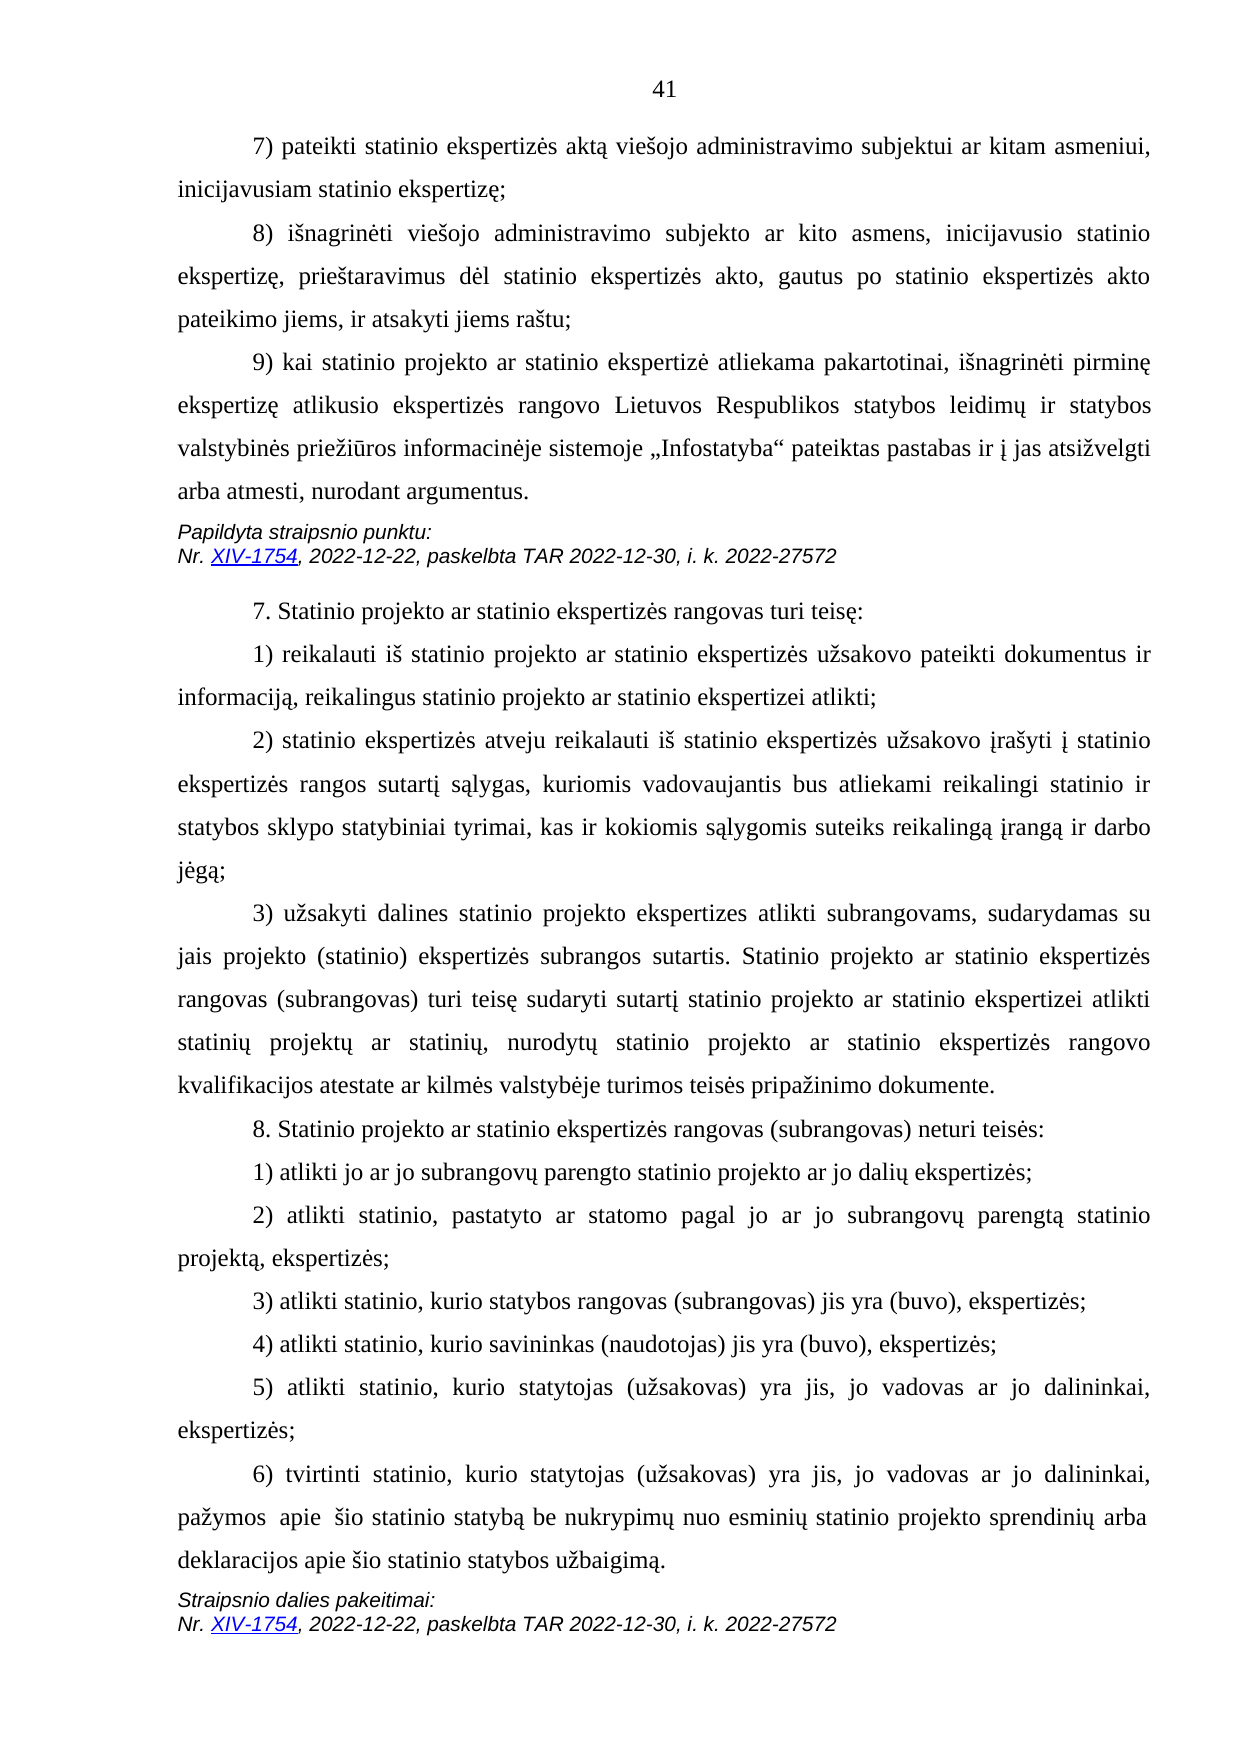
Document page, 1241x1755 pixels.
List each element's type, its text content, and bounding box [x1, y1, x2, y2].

text Straipsnio dalies pakeitimai: [177, 1588, 1152, 1612]
text 5) atlikti statinio, kurio statytojas (užsakovas) yra jis, jo vadovas ar jo dalininkai, ekspertizės; [177, 1372, 1152, 1444]
text 7. Statinio projekto ar statinio ekspertizės rangovas turi teisę: [177, 596, 1152, 625]
text 9) kai statinio projekto ar statinio ekspertizė atliekama pakartotinai, išnagrinėti pirminę ekspertizę atlikusio ekspertizės rangovo Lietuvos Respublikos statybos leidimų ir statybos valstybinės priežiūros informacinėje sistemoje „Infostatyba“ pateiktas pastabas ir į jas atsižvelgti arba atmesti, nurodant argumentus. [177, 347, 1152, 505]
text 3) užsakyti dalines statinio projekto ekspertizes atlikti subrangovams, sudarydamas su jais projekto (statinio) ekspertizės subrangos sutartis. Statinio projekto ar statinio ekspertizės rangovas (subrangovas) turi teisę sudaryti sutartį statinio projekto ar statinio ekspertizei atlikti statinių projektų ar statinių, nurodytų statinio projekto ar statinio ekspertizės rangovo kvalifikacijos atestate ar kilmės valstybėje turimos teisės pripažinimo dokumente. [177, 898, 1152, 1099]
text Nr. XIV-1754, 2022-12-22, paskelbta TAR 2022-12-30, i. k. 2022-27572 [177, 543, 1152, 567]
text Nr. XIV-1754, 2022-12-22, paskelbta TAR 2022-12-30, i. k. 2022-27572 [177, 1612, 1152, 1636]
text 4) atlikti statinio, kurio savininkas (naudotojas) jis yra (buvo), ekspertizės; [177, 1329, 1152, 1358]
text 1) atlikti jo ar jo subrangovų parengto statinio projekto ar jo dalių ekspertizės; [177, 1157, 1152, 1186]
text 2) statinio ekspertizės atveju reikalauti iš statinio ekspertizės užsakovo įrašyti į statinio ekspertizės rangos sutartį sąlygas, kuriomis vadovaujantis bus atliekami reikalingi statinio ir statybos sklypo statybiniai tyrimai, kas ir kokiomis sąlygomis suteiks reikalingą įrangą ir darbo jėgą; [177, 726, 1152, 884]
text 8) išnagrinėti viešojo administravimo subjekto ar kito asmens, inicijavusio statinio ekspertizę, prieštaravimus dėl statinio ekspertizės akto, gautus po statinio ekspertizės akto pateikimo jiems, ir atsakyti jiems raštu; [177, 218, 1152, 333]
text 8. Statinio projekto ar statinio ekspertizės rangovas (subrangovas) neturi teisės: [177, 1114, 1152, 1142]
text 1) reikalauti iš statinio projekto ar statinio ekspertizės užsakovo pateikti dokumentus ir informaciją, reikalingus statinio projekto ar statinio ekspertizei atlikti; [177, 639, 1152, 711]
text 6) tvirtinti statinio, kurio statytojas (užsakovas) yra jis, jo vadovas ar jo dalininkai, pažymos apie šio statinio statybą be nukrypimų nuo esminių statinio projekto sprendinių arba deklaracijos apie šio statinio statybos užbaigimą. [177, 1459, 1152, 1574]
text Papildyta straipsnio punktu: [177, 519, 1152, 543]
text 2) atlikti statinio, pastatyto ar statomo pagal jo ar jo subrangovų parengtą statinio projektą, ekspertizės; [177, 1200, 1152, 1272]
text 7) pateikti statinio ekspertizės aktą viešojo administravimo subjektui ar kitam asmeniui, inicijavusiam statinio ekspertizę; [177, 131, 1152, 203]
text 3) atlikti statinio, kurio statybos rangovas (subrangovas) jis yra (buvo), ekspertizės; [177, 1286, 1152, 1315]
